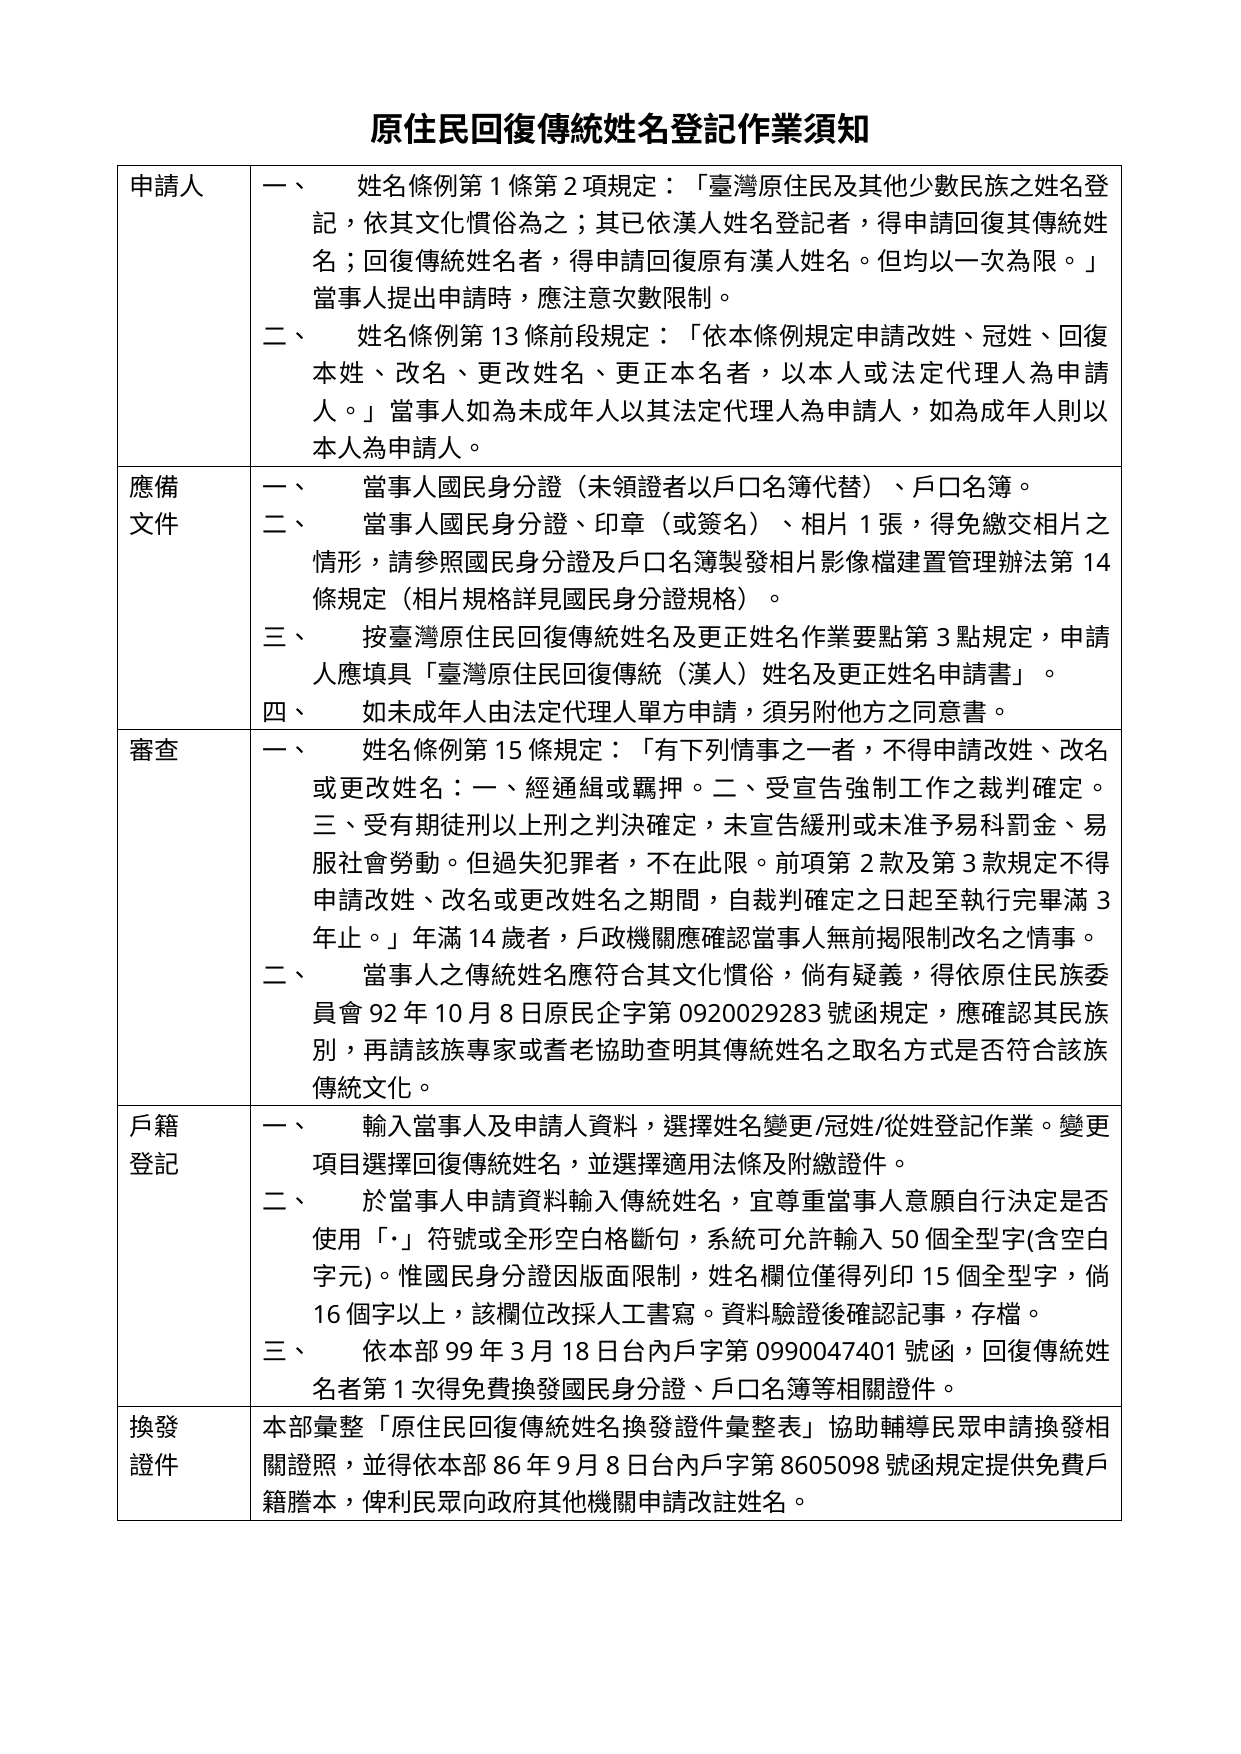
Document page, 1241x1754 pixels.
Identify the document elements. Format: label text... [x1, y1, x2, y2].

table_cell 審查 [118, 730, 250, 1105]
text 原住民回復傳統姓名登記作業須知 [148, 89, 1092, 164]
table_cell 戶籍 登記 [118, 1106, 250, 1406]
table_cell 當事人國民身分證（未領證者以戶口名簿代替）、戶口名簿。 當事人國民身分證、印章（或簽名）、相片1張，得免繳交相片之情形，請參照國民身分證及戶口名簿製發相片影像檔建置管理辦法第14條規定（相片規格詳見國民身分證規格）。 按臺灣原住民回復傳統姓名及更正姓名作業要點第3點規定，申請人應填具「臺灣原住民回復傳統（漢人）姓名及更正姓名申請書」。 如未成年人由法定代理人單方申請，須另附他方之同意書。 [251, 467, 1121, 729]
table_cell 換發 證件 [118, 1407, 250, 1520]
table_cell 應備 文件 [118, 467, 250, 729]
table_cell 輸入當事人及申請人資料，選擇姓名變更/冠姓/從姓登記作業。變更項目選擇回復傳統姓名，並選擇適用法條及附繳證件。 於當事人申請資料輸入傳統姓名，宜尊重當事人意願自行決定是否使用「･」符號或全形空白格斷句，系統可允許輸入50個全型字(含空白字元)。惟國民身分證因版面限制，姓名欄位僅得列印15個全型字，倘16個字以上，該欄位改採人工書寫。資料驗證後確認記事，存檔。 依本部99年3月18日台內戶字第0990047401號函，回復傳統姓名者第1次得免費換發國民身分證、戶口名簿等相關證件。 [251, 1106, 1121, 1406]
table_cell 姓名條例第15條規定：「有下列情事之一者，不得申請改姓、改名或更改姓名：一、經通緝或羈押。二、受宣告強制工作之裁判確定。三、受有期徒刑以上刑之判決確定，未宣告緩刑或未准予易科罰金、易服社會勞動。但過失犯罪者，不在此限。前項第2款及第3款規定不得申請改姓、改名或更改姓名之期間，自裁判確定之日起至執行完畢滿3年止。」年滿14歲者，戶政機關應確認當事人無前揭限制改名之情事。 當事人之傳統姓名應符合其文化慣俗，倘有疑義，得依原住民族委員會92年10月8日原民企字第0920029283號函規定，應確認其民族別，再請該族專家或耆老協助查明其傳統姓名之取名方式是否符合該族傳統文化。 [251, 730, 1121, 1105]
table_header 申請人 [118, 166, 250, 466]
table_cell 本部彙整「原住民回復傳統姓名換發證件彙整表」協助輔導民眾申請換發相關證照，並得依本部86年9月8日台內戶字第8605098號函規定提供免費戶籍謄本，俾利民眾向政府其他機關申請改註姓名。 [251, 1407, 1121, 1520]
